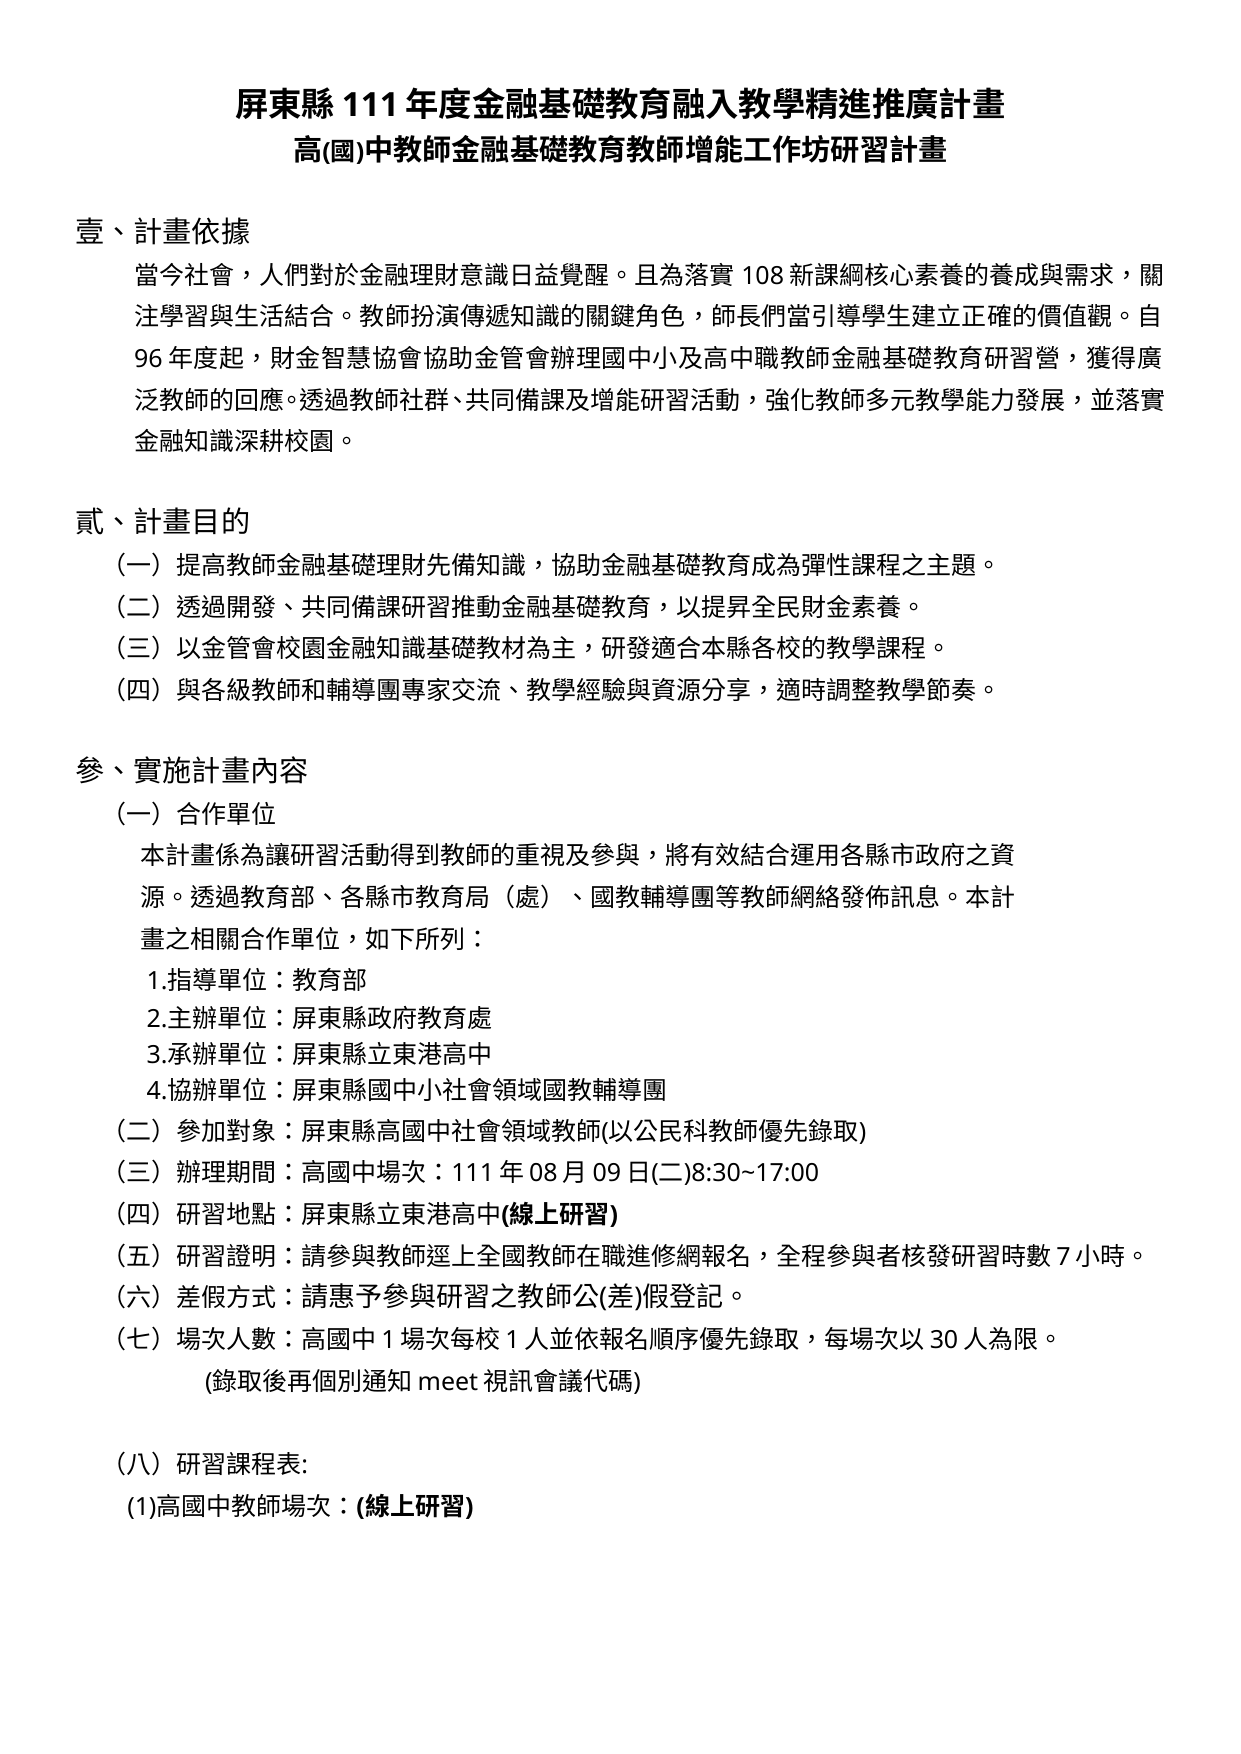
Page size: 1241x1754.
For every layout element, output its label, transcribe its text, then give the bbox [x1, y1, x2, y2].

text 2.主辦單位：屏東縣政府教育處 [75, 998, 1165, 1034]
text 貳、計畫目的 [75, 499, 1165, 541]
text （六）差假方式：請惠予參與研習之教師公(差)假登記。 [75, 1273, 1165, 1315]
text 屏東縣111年度金融基礎教育融入教學精進推廣計畫 [75, 75, 1165, 127]
text （四）研習地點：屏東縣立東港高中(線上研習) [75, 1190, 1165, 1232]
text 1.指導單位：教育部 [75, 956, 1165, 998]
text （七）場次人數：高國中1場次每校1人並依報名順序優先錄取，每場次以30人為限。 [75, 1315, 1165, 1357]
text （二）參加對象：屏東縣高國中社會領域教師(以公民科教師優先錄取) [75, 1107, 1165, 1148]
text 壹、計畫依據 [75, 208, 1165, 251]
text （二）透過開發、共同備課研習推動金融基礎教育，以提昇全民財金素養。 [75, 583, 1165, 624]
text (1)高國中教師場次：(線上研習) [75, 1482, 1165, 1523]
text （三）以金管會校園金融知識基礎教材為主，研發適合本縣各校的教學課程。 [75, 624, 1165, 666]
text （一）合作單位 [75, 790, 1165, 831]
text （四）與各級教師和輔導團專家交流、教學經驗與資源分享，適時調整教學節奏。 [75, 666, 1165, 708]
text 本計畫係為讓研習活動得到教師的重視及參與，將有效結合運用各縣市政府之資 [75, 831, 1165, 873]
text 3.承辦單位：屏東縣立東港高中 [75, 1034, 1165, 1071]
text （八）研習課程表: [75, 1440, 1165, 1482]
text 當今社會，人們對於金融理財意識日益覺醒。且為落實108新課綱核心素養的養成與需求，關注學習與生活結合。教師扮演傳遞知識的關鍵角色，師長們當引導學生建立正確的價值觀。自96年度起，財金智慧協會協助金管會辦理國中小及高中職教師金融基礎教育研習營，獲得廣泛教師的回應。透過教師社群、共同備課及增能研習活動，強化教師多元教學能力發展，並落實金融知識深耕校園。 [75, 251, 1165, 459]
text 參、實施計畫內容 [75, 747, 1165, 790]
text 源。透過教育部、各縣市教育局（處）、國教輔導團等教師網絡發佈訊息。本計 [75, 873, 1165, 915]
text （一）提高教師金融基礎理財先備知識，協助金融基礎教育成為彈性課程之主題。 [75, 541, 1165, 583]
text （三）辦理期間：高國中場次：111年08月09日(二)8:30~17:00 [75, 1148, 1165, 1190]
text （五）研習證明：請參與教師逕上全國教師在職進修網報名，全程參與者核發研習時數7小時。 [75, 1232, 1165, 1273]
text 高(國)中教師金融基礎教育教師增能工作坊研習計畫 [75, 127, 1165, 169]
text (錄取後再個別通知meet視訊會議代碼) [75, 1357, 1165, 1398]
text 畫之相關合作單位，如下所列： [75, 915, 1165, 956]
text 4.協辦單位：屏東縣國中小社會領域國教輔導團 [75, 1071, 1165, 1107]
